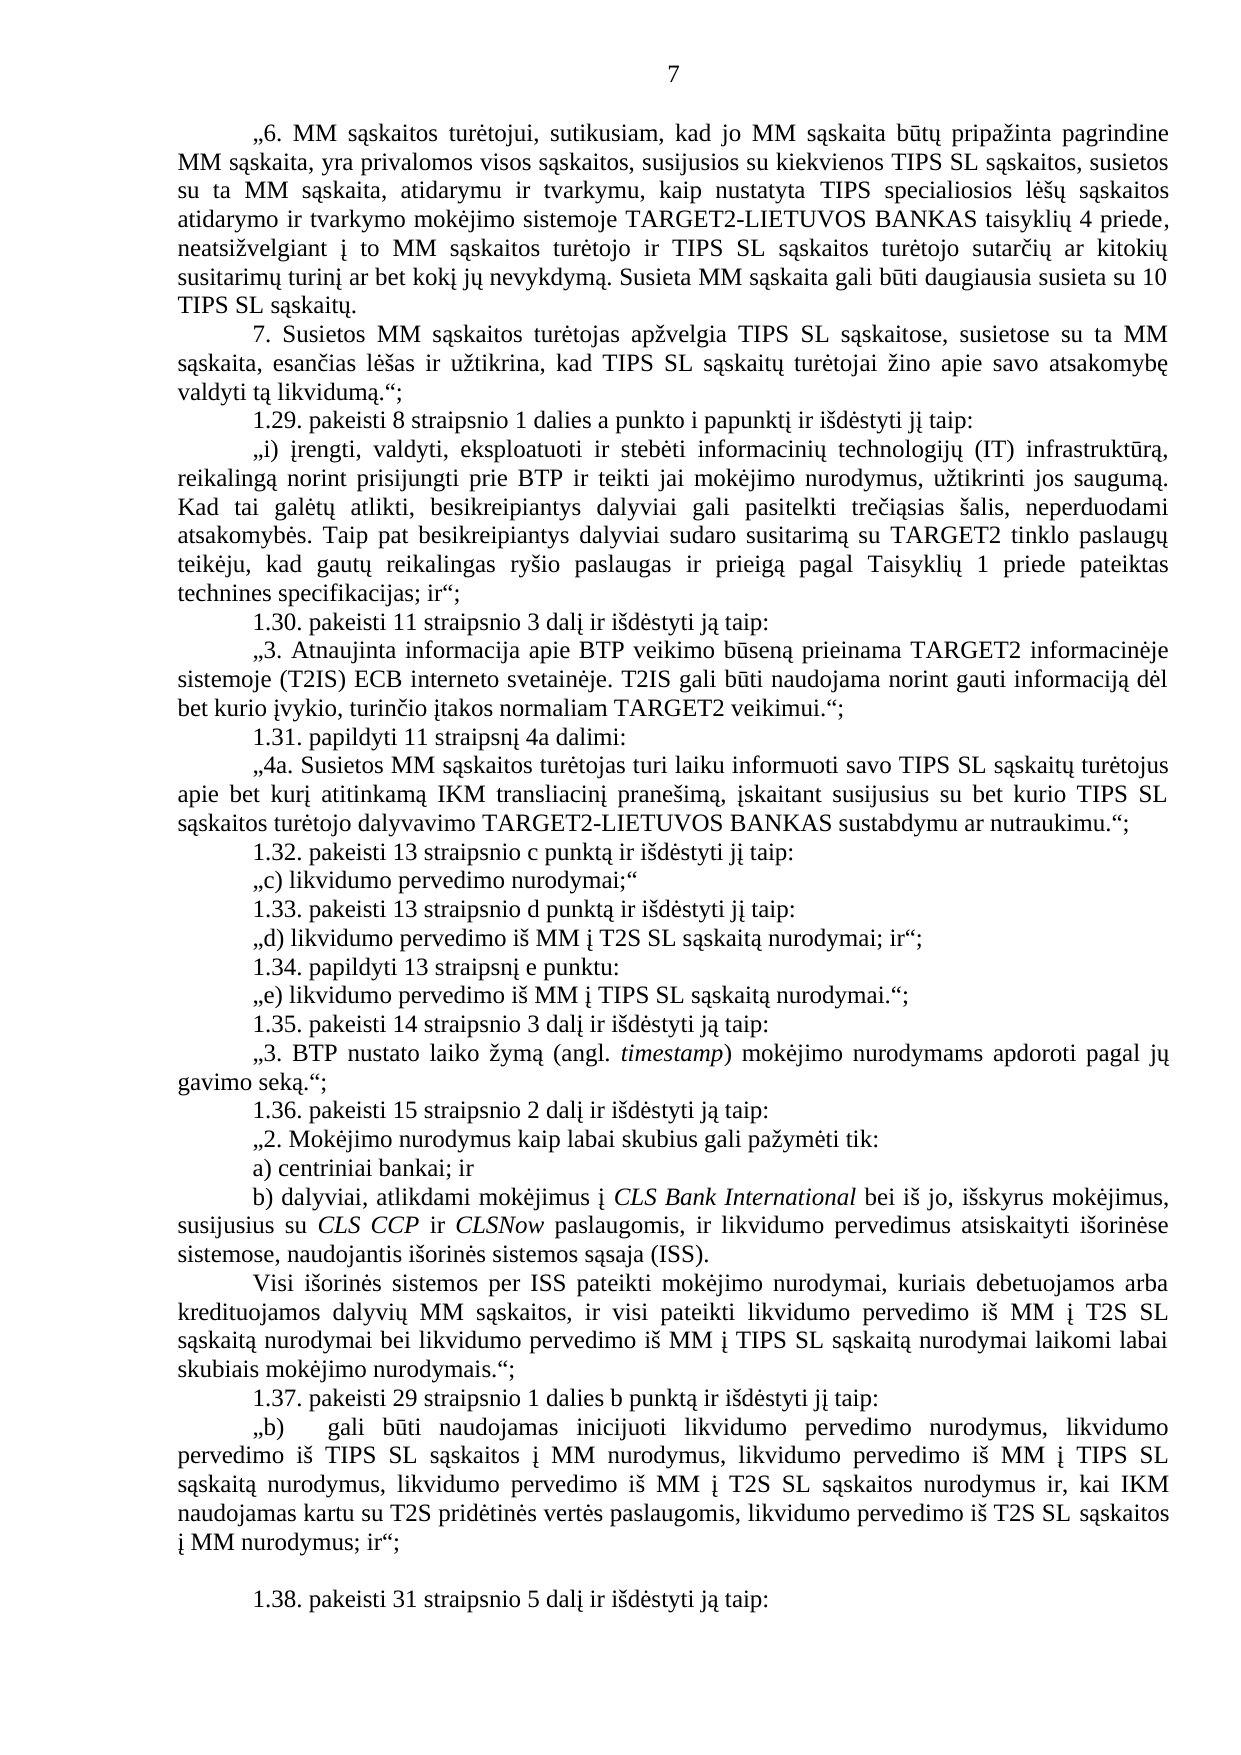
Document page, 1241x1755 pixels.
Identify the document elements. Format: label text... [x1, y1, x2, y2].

text 1.36. pakeisti 15 straipsnio 2 dalį ir išdėstyti ją taip: [177, 1096, 1169, 1124]
text „i) įrengti, valdyti, eksploatuoti ir stebėti informacinių technologijų (IT) infrastruktūrą, reikalingą norint prisijungti prie BTP ir teikti jai mokėjimo nurodymus, užtikrinti jos saugumą. Kad tai galėtų atlikti, besikreipiantys dalyviai gali pasitelkti trečiąsias šalis, neperduodami atsakomybės. Taip pat besikreipiantys dalyviai sudaro susitarimą su TARGET2 tinklo paslaugų teikėju, kad gautų reikalingas ryšio paslaugas ir prieigą pagal Taisyklių 1 priede pateiktas technines specifikacijas; ir“; [177, 434, 1169, 607]
text 1.37. pakeisti 29 straipsnio 1 dalies b punktą ir išdėstyti jį taip: [177, 1383, 1169, 1412]
text „3. BTP nustato laiko žymą (angl. timestamp) mokėjimo nurodymams apdoroti pagal jų gavimo seką.“; [177, 1038, 1169, 1096]
text „4a. Susietos MM sąskaitos turėtojas turi laiku informuoti savo TIPS SL sąskaitų turėtojus apie bet kurį atitinkamą IKM transliacinį pranešimą, įskaitant susijusius su bet kurio TIPS SL sąskaitos turėtojo dalyvavimo TARGET2-LIETUVOS BANKAS sustabdymu ar nutraukimu.“; [177, 751, 1169, 837]
text a) centriniai bankai; ir [177, 1153, 1169, 1182]
text „b) gali būti naudojamas inicijuoti likvidumo pervedimo nurodymus, likvidumo pervedimo iš TIPS SL sąskaitos į MM nurodymus, likvidumo pervedimo iš MM į TIPS SL sąskaitą nurodymus, likvidumo pervedimo iš MM į T2S SL sąskaitos nurodymus ir, kai IKM naudojamas kartu su T2S pridėtinės vertės paslaugomis, likvidumo pervedimo iš T2S SL sąskaitos į MM nurodymus; ir“; [177, 1412, 1169, 1556]
text „3. Atnaujinta informacija apie BTP veikimo būseną prieinama TARGET2 informacinėje sistemoje (T2IS) ECB interneto svetainėje. T2IS gali būti naudojama norint gauti informaciją dėl bet kurio įvykio, turinčio įtakos normaliam TARGET2 veikimui.“; [177, 636, 1169, 722]
text „c) likvidumo pervedimo nurodymai;“ [177, 866, 1169, 894]
text „e) likvidumo pervedimo iš MM į TIPS SL sąskaitą nurodymai.“; [177, 981, 1169, 1009]
text 1.34. papildyti 13 straipsnį e punktu: [177, 952, 1169, 981]
text 1.38. pakeisti 31 straipsnio 5 dalį ir išdėstyti ją taip: [177, 1584, 1169, 1613]
text 1.29. pakeisti 8 straipsnio 1 dalies a punkto i papunktį ir išdėstyti jį taip: [177, 406, 1169, 434]
text 1.30. pakeisti 11 straipsnio 3 dalį ir išdėstyti ją taip: [177, 607, 1169, 636]
text 1.32. pakeisti 13 straipsnio c punktą ir išdėstyti jį taip: [177, 837, 1169, 866]
text Visi išorinės sistemos per ISS pateikti mokėjimo nurodymai, kuriais debetuojamos arba kredituojamos dalyvių MM sąskaitos, ir visi pateikti likvidumo pervedimo iš MM į T2S SL sąskaitą nurodymai bei likvidumo pervedimo iš MM į TIPS SL sąskaitą nurodymai laikomi labai skubiais mokėjimo nurodymais.“; [177, 1268, 1169, 1383]
text „2. Mokėjimo nurodymus kaip labai skubius gali pažymėti tik: [177, 1124, 1169, 1153]
text b) dalyviai, atlikdami mokėjimus į CLS Bank International bei iš jo, išskyrus mokėjimus, susijusius su CLS CCP ir CLSNow paslaugomis, ir likvidumo pervedimus atsiskaityti išorinėse sistemose, naudojantis išorinės sistemos sąsaja (ISS). [177, 1182, 1169, 1268]
text 1.35. pakeisti 14 straipsnio 3 dalį ir išdėstyti ją taip: [177, 1009, 1169, 1038]
text „6. MM sąskaitos turėtojui, sutikusiam, kad jo MM sąskaita būtų pripažinta pagrindine MM sąskaita, yra privalomos visos sąskaitos, susijusios su kiekvienos TIPS SL sąskaitos, susietos su ta MM sąskaita, atidarymu ir tvarkymu, kaip nustatyta TIPS specialiosios lėšų sąskaitos atidarymo ir tvarkymo mokėjimo sistemoje TARGET2-LIETUVOS BANKAS taisyklių 4 priede, neatsižvelgiant į to MM sąskaitos turėtojo ir TIPS SL sąskaitos turėtojo sutarčių ar kitokių susitarimų turinį ar bet kokį jų nevykdymą. Susieta MM sąskaita gali būti daugiausia susieta su 10 TIPS SL sąskaitų. [177, 118, 1169, 319]
text 1.33. pakeisti 13 straipsnio d punktą ir išdėstyti jį taip: [177, 894, 1169, 923]
text 1.31. papildyti 11 straipsnį 4a dalimi: [177, 722, 1169, 751]
text „d) likvidumo pervedimo iš MM į T2S SL sąskaitą nurodymai; ir“; [177, 923, 1169, 952]
text 7. Susietos MM sąskaitos turėtojas apžvelgia TIPS SL sąskaitose, susietose su ta MM sąskaita, esančias lėšas ir užtikrina, kad TIPS SL sąskaitų turėtojai žino apie savo atsakomybę valdyti tą likvidumą.“; [177, 319, 1169, 406]
